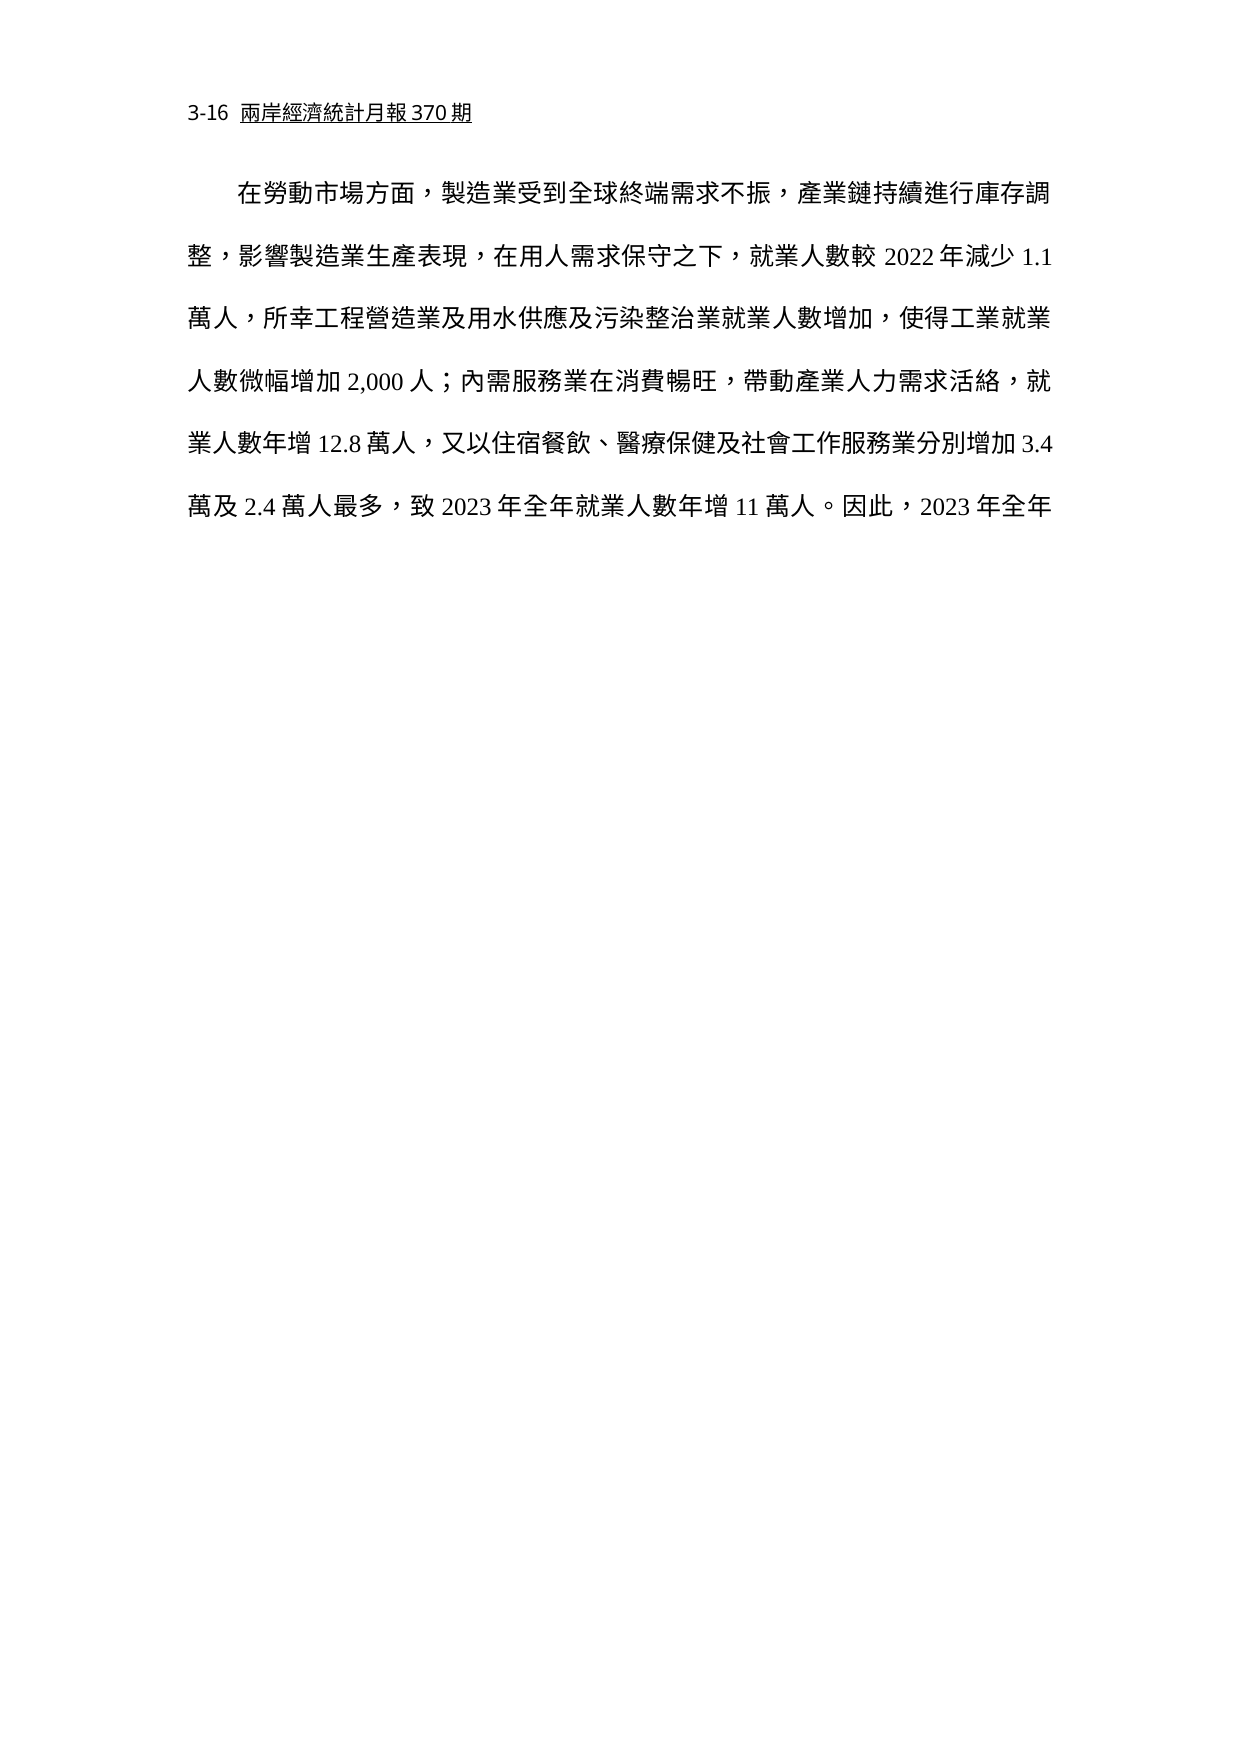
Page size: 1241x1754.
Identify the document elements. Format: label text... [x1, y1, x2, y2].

text 在勞動市場方面，製造業受到全球終端需求不振，產業鏈持續進行庫存調整，影響製造業生產表現，在用人需求保守之下，就業人數較2022年減少1.1萬人，所幸工程營造業及用水供應及污染整治業就業人數增加，使得工業就業人數微幅增加2,000人；內需服務業在消費暢旺，帶動產業人力需求活絡，就業人數年增12.8萬人，又以住宿餐飲、醫療保健及社會工作服務業分別增加3.4萬及2.4萬人最多，致2023年全年就業人數年增11萬人。因此，2023年全年 [187, 150, 1053, 525]
